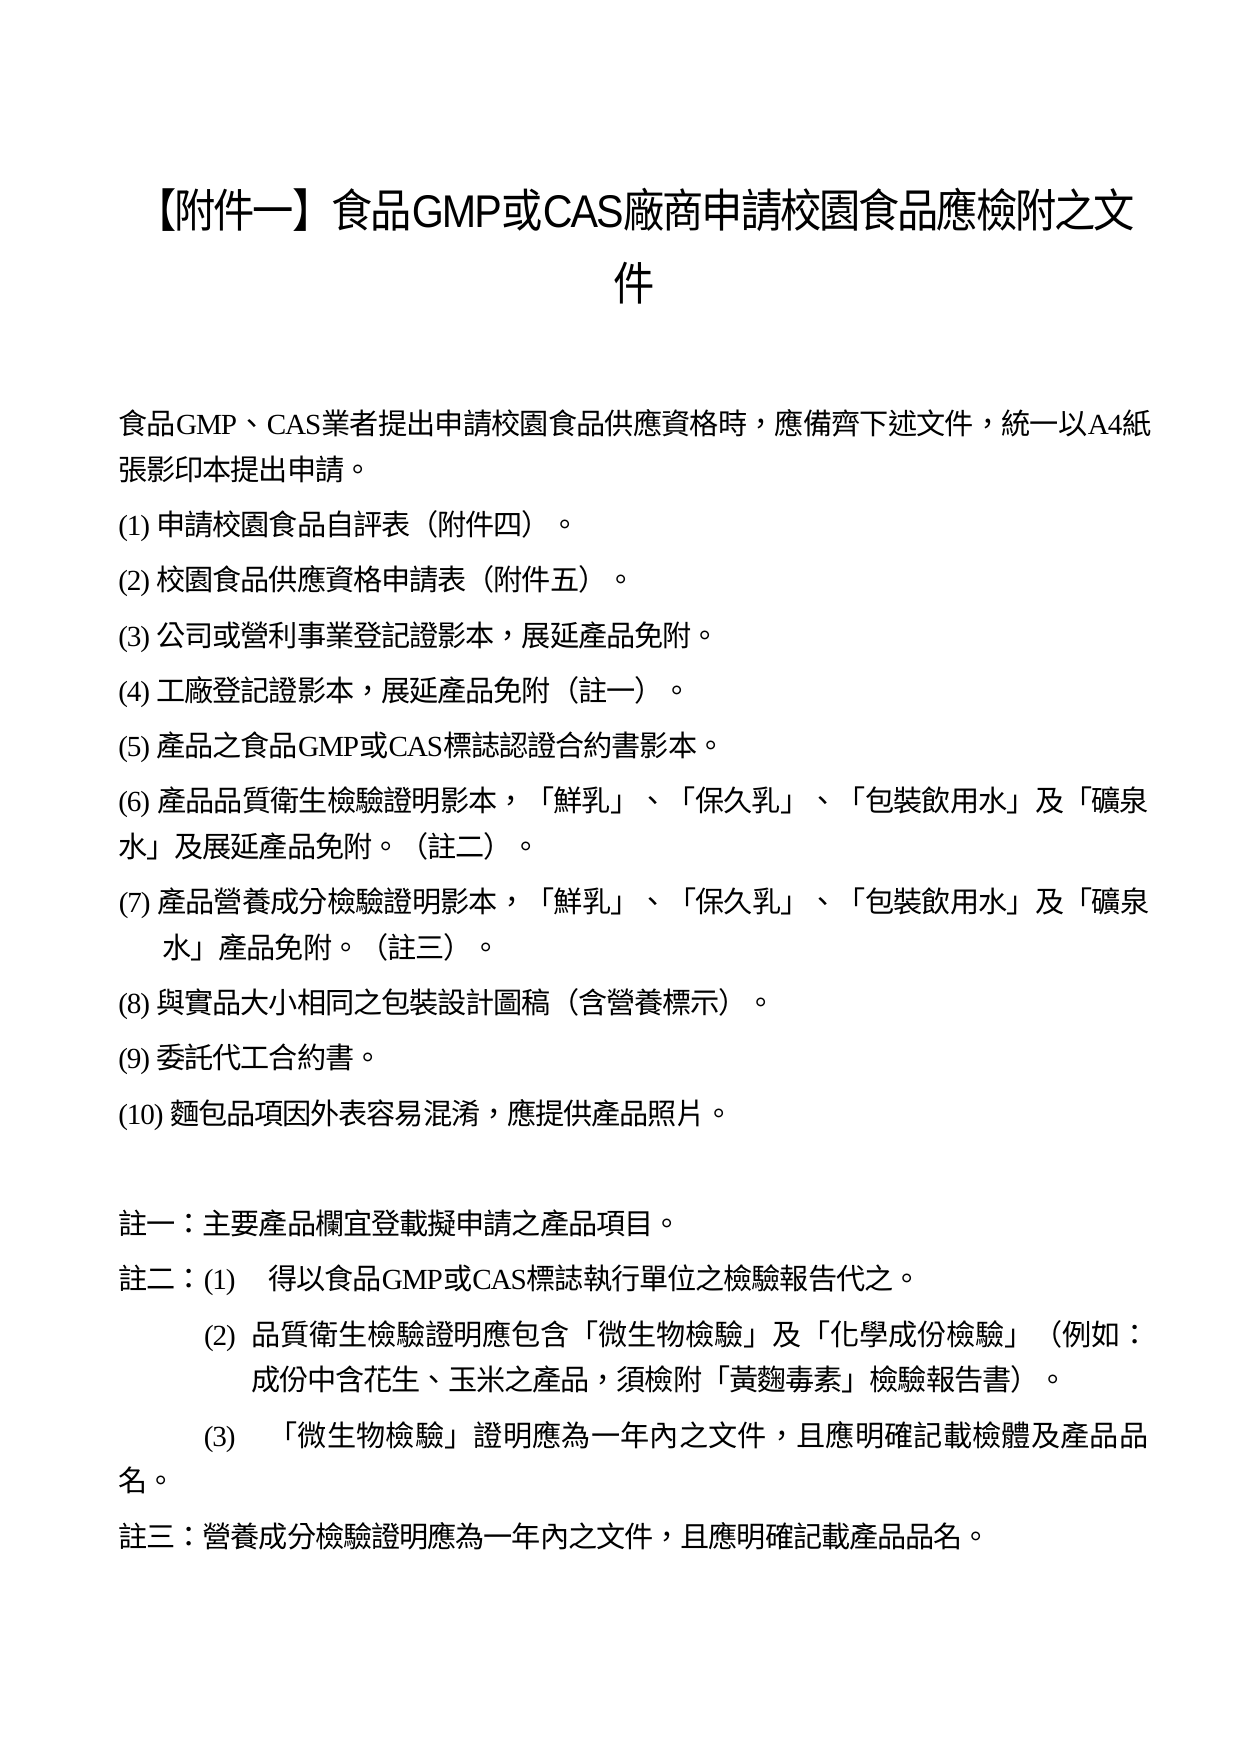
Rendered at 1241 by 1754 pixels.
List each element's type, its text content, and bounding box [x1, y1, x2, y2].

text (7) 產品營養成分檢驗證明影本，「鮮乳」、「保久乳」、「包裝飲用水」及「礦泉水」產品免附。（註三）。 [118, 876, 1152, 968]
text (9) 委託代工合約書。 [118, 1032, 1152, 1078]
text (6) 產品品質衛生檢驗證明影本，「鮮乳」、「保久乳」、「包裝飲用水」及「礦泉水」及展延產品免附。（註二）。 [118, 775, 1152, 867]
text (10) 麵包品項因外表容易混淆，應提供產品照片。 [118, 1087, 1152, 1133]
text (4) 工廠登記證影本，展延產品免附（註一）。 [118, 664, 1152, 710]
text 註三：營養成分檢驗證明應為一年內之文件，且應明確記載產品品名。 [118, 1510, 1152, 1556]
text (3) 「微生物檢驗」證明應為一年內之文件，且應明確記載檢體及產品品名。 [118, 1409, 1152, 1501]
text 食品GMP、CAS業者提出申請校園食品供應資格時，應備齊下述文件，統一以A4紙張影印本提出申請。 [118, 398, 1152, 489]
text (3) 公司或營利事業登記證影本，展延產品免附。 [118, 609, 1152, 655]
text 註二：(1) 得以食品GMP或CAS標誌執行單位之檢驗報告代之。 [118, 1253, 1152, 1299]
text (2) 校園食品供應資格申請表（附件五）。 [118, 554, 1152, 600]
subtitle 【附件一】食品GMP或CAS廠商申請校園食品應檢附之文件 [118, 169, 1152, 314]
text (2) 品質衛生檢驗證明應包含「微生物檢驗」及「化學成份檢驗」（例如：成份中含花生、玉米之產品，須檢附「黃麴毒素」檢驗報告書）。 [118, 1308, 1152, 1400]
text (1) 申請校園食品自評表（附件四）。 [118, 499, 1152, 545]
text (8) 與實品大小相同之包裝設計圖稿（含營養標示）。 [118, 977, 1152, 1023]
text 註一：主要產品欄宜登載擬申請之產品項目。 [118, 1198, 1152, 1244]
text (5) 產品之食品GMP或CAS標誌認證合約書影本。 [118, 720, 1152, 766]
